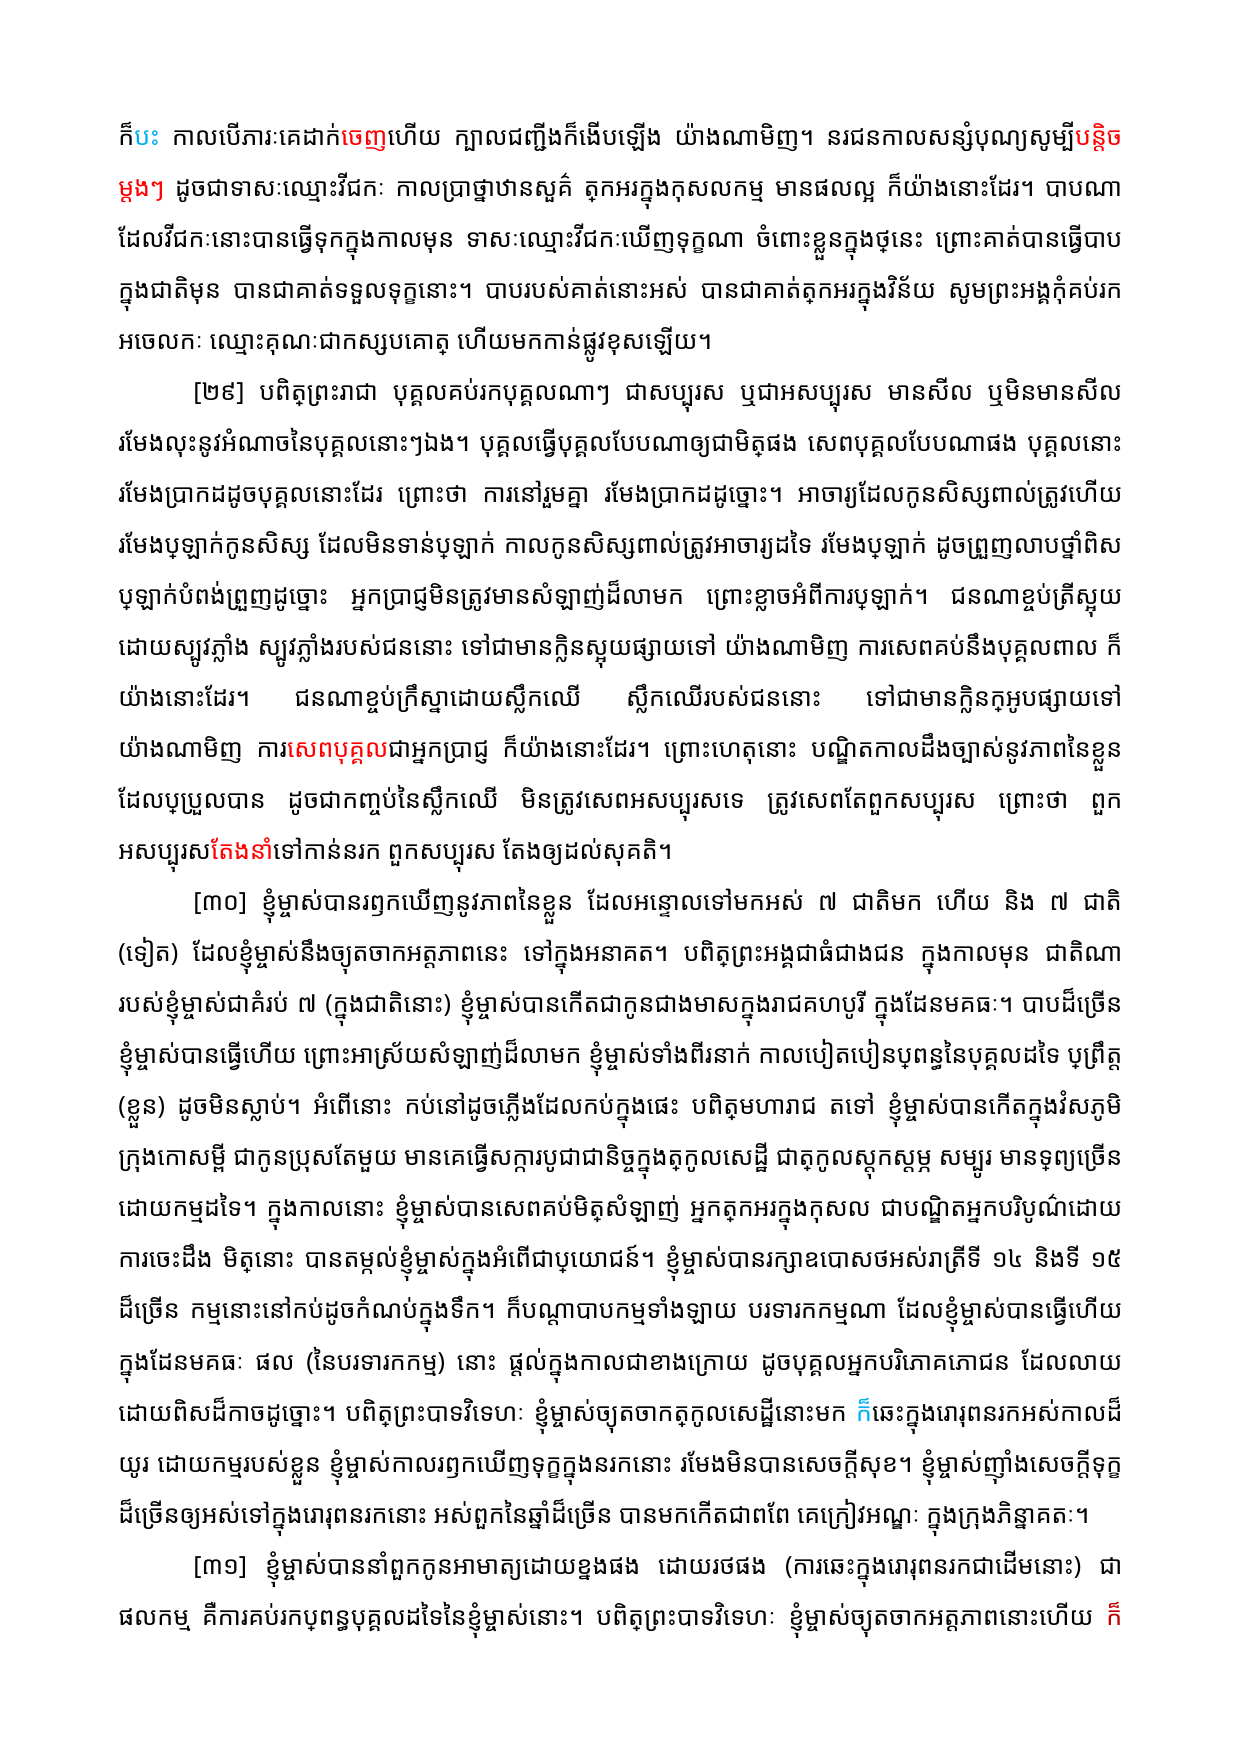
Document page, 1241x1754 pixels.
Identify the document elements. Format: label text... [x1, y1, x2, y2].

text [២៩] បពិត្រព្រះរាជា បុគ្គលគប់រកបុគ្គល​ណាៗ ជាសប្បុរស ឬជា​អសប្បុរស មាន​សីល ឬ​មិនមាន​សីល រមែង​លុះនូវ​អំណាច​នៃបុគ្គល​នោះៗឯង។​ បុគ្គលធ្វើ​បុគ្គល​បែបណា​ឲ្យជា​មិត្រផង សេពបុគ្គល​បែបណា​ផង បុគ្គលនោះ រមែង​ប្រាកដ​ដូចបុគ្គល​នោះ​ដែរ ព្រោះថា ការនៅ​រួមគ្នា រមែង​ប្រាកដ​ដូច្នោះ។ អាចារ្យ​ដែល​កូនសិស្ស​ពាល់ត្រូវ​ហើយ រមែង​ប្រឡាក់​កូនសិស្ស ដែលមិន​ទាន់​ប្រឡាក់ កាលកូន​សិស្សពាល់​ត្រូវអាចារ្យ​ដទៃ រមែង​ប្រឡាក់ ដូចព្រួញ​លាបថ្នាំ​ពិស​ ប្រឡាក់​បំពង់ព្រួញ​​ដូច្នោះ អ្នកប្រាជ្ញ​មិនត្រូវ​មាន​សំឡាញ់ដ៏​លាមក ព្រោះខ្លាចអំពី​ការប្រឡាក់។ ជនណា​ខ្ចប់ត្រីស្អុយ​ដោយ​ស្បូវភ្លាំង ស្បូវភ្លាំង​របស់​ជននោះ ទៅជា​មានក្លិន​ស្អុយផ្សាយ​ទៅ យ៉ាងណា​មិញ ការសេព​គប់នឹង​បុគ្គលពាល ក៏យ៉ាង​នោះដែរ។ ជនណា​ខ្ចប់ក្រឹស្នា​ដោយ​ស្លឹកឈើ ស្លឹកឈើ​របស់ជន​នោះ ទៅជា​មានក្លិន​ក្រអូបផ្សាយ​ទៅ យ៉ាងណាមិញ ការសេព​បុគ្គលជា​អ្នក​ប្រាជ្ញ ក៏យ៉ាង​នោះដែរ។ ព្រោះហេតុ​នោះ បណ្ឌិត​កាលដឹង​ច្បាស់នូវ​ភាពនៃ​ខ្លួន ដែល​ប្រែប្រួលបាន ដូចជា​កញ្ចប់​នៃ​ស្លឹកឈើ មិនត្រូវ​សេព​អសប្បុរស​ទេ ត្រូវសេពតែ​ពួកសប្បុរស ព្រោះថា ពួក​អសប្បុរស​តែង​នាំទៅ​កាន់នរក ពួក​សប្បុរស តែងឲ្យ​ដល់សុគតិ។ [118, 373, 1122, 867]
text [៣១] ខ្ញុំម្ចាស់បាននាំពួកកូនអាមាត្យដោយខ្នងផង ដោយរថ​ផង (ការឆេះ​ក្នុង​រោរុពនរក​ជាដើមនោះ) ជាផលកម្ម គឺការគប់​រកប្រពន្ធ​បុគ្គល​ដទៃនៃ​ខ្ញុំម្ចាស់​នោះ។ បពិត្រ​ព្រះបាទ​វិទេហៈ ខ្ញុំម្ចាស់​ច្យុតចាក​អត្តភាព​នោះ​ហើយ ក៏កើតជា​ស្វា​ក្នុងព្រៃ​ធំ ត្រូវស្វា​ជាម្ចាស់​ហ្វូង ជាសត្វ​ឃ្នើសឃ្នង​ ខាំកាត់​ពូជចេញ នេះជា​ផលកម្ម គឺ​ការគប់រក​ប្រពន្ធ​បុគ្គល​ដទៃនៃ​ខ្ញុំម្ចាស់​នោះ។​ បពិត្រ​ព្រះបាទ​វិទេហៈ ខ្ញុំម្ចាស់​ច្យុត​ចាកអត្តភាព​នោះ​ហើយ បានកើត​ជាគោ​ក្នុងដែន​ទសន្នៈ ជាគោដ៏​ចំរើន មានសន្ទុះ​លឿន ត្រូវ​គេក្រៀវ ខ្ញុំម្ចាស់​បានអូស​រទេះ​អស់កាល​ដ៏យូរ នេះជា​ផលកម្ម គឺការ​គប់រក​ប្រពន្ធ​អ្នកដទៃ​នៃខ្ញុំ​ម្ចាស់​នោះ។ បពិត្រ​ព្រះបាទ​វិទេហៈ ខ្ញុំម្ចាស់​ច្យុត​ចាក​អត្តភាព​នោះ​ហើយ បានមក (កើត) ក្នុង​ត្រកូល​ក្នុងដែនវជ្ជី ក្នុងភាពជា​មនុស្ស ដែលគេ​បាន​ដោយក្រ តែមិនមែន​ស្រី​មិនមែន​ប្រុស (ខ្ទើយ) នេះជា​ផលកម្ម គឺការគប់​រកប្រពន្ធ​បុគ្គលដទៃ​នៃខ្ញុំ​ម្ចាស់នោះ។ បពិត្រ​ព្រះបាទ​វិទេហៈ ខ្ញុំម្ចាស់​ច្យុត​ចាក​អត្តភាព​នោះហើយ បានកើត​ជាស្រី​អប្សរ មានវណ្ណៈ​គួរប្រាថ្នា ក្នុង​នន្ទវន​ឧទ្យាន ក្នុង​ឋានតាវត្តិង្ស។ មានសំពត់ និង​គ្រឿង​អាភរណៈ​ដ៏វិចិត្រ ពាក់​កុណ្ឌល​ជាវិការៈ​នៃកែវមុណី ជាស្រី​ឈ្លាសក្នុង​ការរាំ និងច្រៀង ជាស្រី​បម្រើ​ទេវរាជ​ឈ្មោះ​សក្កៈ។ បពិត្រ​ព្រះបាទ​វិទេហៈ ខ្ញុំម្ចាស់​ឋិតនៅ​ក្នុង​ឋានតាវត្តិង្ស​នោះ រលឹក​ឃើញ​ជាតិ ៧ ដែល​ខ្ញុំម្ចាស់​នឹងទៅ​ក្នុង​អនាគត។ កុសលណា ​ដែលខ្ញុំម្ចាស់​បានធ្វើ​ហើយក្នុង​ក្រុង​កោសម្ពី កុសល​នោះ តាមមក​ឲ្យផល ខ្ញុំម្ចាស់​ច្យុតចាក​អត្តភាព​ជាទេពធីតា​នុ៎ះ នឹង​អន្ទោល​ទៅហើយ​ក្នុងទេវលោក និង​មនុស្សលោក។​ បពិត្រ​មហារាជ ខ្ញុំម្ចាស់​ដែល​គេធ្វើ​សក្ការបូជា​ជានិច្ច​អស់​ជាតិទាំងឡាយ ៧ តែ​ខ្ញុំម្ចាស់​នឹងមិនរួច​ហើយ​ចាកភាព​ជាស្រី​អស់គតិ ៦ នេះ។ បពិត្រ​ព្រះសម្មតិទេព ក្នុងគតិ​ជាគំរប់ ៧ ខ្ញុំម្ចាស់​នឹងកើត​ជា​ទេវតា​ប្រុស ជា​ទេវបុត្រ​មានឫទិ្ធ​ច្រើនដ៏​ឧត្តម​ក្នុង​ពួកទេវតា។ ក៏ក្នុងថ្ងៃនេះ ​នាងទេពកញ្ញា​ទាំងឡាយ​ នៅកំពុង​តែក្រងផ្កា​ជា​ផ្ទាំង ក្នុង​នន្ទនវ័ន ទេវបុត្រ​ឈ្មោះជវៈ ​(ជាស្វាមី​ខ្ញុំម្ចាស់នោះ) កំពុង​ទទួល​កម្រង​ផ្កាដើម្បី​ខ្ញុំម្ចាស់។​ ១៦ ឆ្នាំ ក្នុងជាតិ​របស់ខ្ញុំ​ម្ចាស់នេះ ហាក់ដូច​ជាកាល​ទិព្វ​នោះ​មួយរំពេច​ មួយយប់ មួយថ្ងៃ​ទិព្វនោះ ជា ១០០ ឆ្នាំ​របស់​មនុស្ស។ កម្ម​ទាំងឡាយ រមែង​អន្ទោល​តាម អស់​ជាតិជា​អសង្ខេយ្យ​ដូច្នេះឯង ដ្បិតថា កម្មល្អក្តី លាមកក្តី មិន​វិនាសទេ។ [118, 1547, 1122, 1632]
text [៣០] ខ្ញុំម្ចាស់បានរឭកឃើញនូវភាពនៃខ្លួន ដែលអន្ទោល​ទៅមក​អស់ ៧ ជាតិមក ហើយ​ និង ៧ ជាតិ (ទៀត) ដែលខ្ញុំម្ចាស់​នឹងច្យុត​ចាកអត្តភាព​នេះ ទៅក្នុង​អនាគត។​ បពិត្រ​ព្រះអង្គ​ជាធំ​ជាងជន ក្នុង​កាលមុន ជាតិណា​របស់ខ្ញុំ​ម្ចាស់ជា​គំរប់ ៧ (ក្នុង​ជាតិនោះ) ខ្ញុំម្ចាស់​បានកើត​ជាកូន​ជាងមាស​ក្នុង​រាជគហបូរី​ ក្នុងដែន​មគធៈ។ បាបដ៏ច្រើន ខ្ញុំម្ចាស់​បាន​ធ្វើហើយ ព្រោះអាស្រ័យ​សំឡាញ់​ដ៏លាមក ខ្ញុំម្ចាស់​ទាំង​ពីរ​នាក់ កាល​បៀតបៀន​​ប្រពន្ធ​នៃបុគ្គល​ដទៃ ប្រព្រឹត្ត (ខ្លួន) ដូច​មិនស្លាប់។ អំពើនោះ កប់នៅ​ដូចភ្លើង​ដែលកប់​ក្នុងផេះ បពិត្រ​មហារាជ តទៅ ខ្ញុំម្ចាស់បាន​កើតក្នុង​វំសភូមិ ក្រុង​កោសម្ពី ជាកូន​ប្រុសតែ​មួយ មានគេធ្វើ​សក្ការបូជា​ជានិច្ច​ក្នុងត្រកូល​សេដ្ឋី ជាត្រកូល​ស្តុកស្តម្ភ សម្បូរ មានទ្រព្យ​ច្រើន ដោយ​កម្មដទៃ។​ ក្នុងកាលនោះ ខ្ញុំម្ចាស់​បានសេព​គប់មិត្រ​សំឡាញ់ អ្នកត្រេកអរ​ក្នុងកុសល ​ជា​បណ្ឌិត​អ្នកបរិបូណ៌​ដោយការ​ចេះដឹង មិត្រនោះ បាន​តម្កល់​ខ្ញុំម្ចាស់​ក្នុងអំពើ​ជា​ប្រយោជន៍។ ខ្ញុំម្ចាស់​បានរក្សា​ឧបោសថ​អស់​រាត្រីទី ១៤ និងទី ១៥ ដ៏ច្រើន កម្មនោះ​នៅកប់​ដូចកំណប់​ក្នុងទឹក។ ក៏បណ្តា​បាបកម្ម​ទាំងឡាយ បរទារកកម្ម​ណា​ ដែល​ខ្ញុំម្ចាស់​បានធ្វើ​ហើយ ក្នុងដែន​មគធៈ ផល (នៃ​បរទារកកម្ម) នោះ ផ្តល់ក្នុង​កាល​ជាខាងក្រោយ ដូចបុគ្គល​អ្នក​បរិភោគ​ភោជន ដែល​លាយដោយ​ពិស​ដ៏កាច​ដូច្នោះ។ បពិត្រ​ព្រះបាទ​វិទេហៈ ខ្ញុំម្ចាស់​ច្យុតចាក​ត្រកូល​សេដ្ឋីនោះ​មក ក៏ឆេះ​ក្នុង​រោរុពនរក​អស់កាល​ដ៏យូរ ដោយ​កម្មរបស់​ខ្លួន ខ្ញុំម្ចាស់​កាលរឭក​ឃើញទុក្ខ​ក្នុង​នរក​នោះ រមែង​មិនបាន​សេចក្តី​សុខ។ ខ្ញុំម្ចាស់​ញ៉ាំង​សេចក្តីទុក្ខ​ដ៏ច្រើន​ឲ្យអស់​ទៅក្នុង​រោរុពនរក​នោះ អស់​ពួក​នៃឆ្នាំ​ដ៏ច្រើន បានមក​កើត​ជាពពែ គេក្រៀវអណ្ឌៈ ​ក្នុងក្រុង​ភិន្នាគតៈ។ [118, 884, 1122, 1530]
text [២៨] បពិត្រមហារាជ ខ្ញុំម្ចាស់នឹងធ្វើឧបមាថ្វាយ​ព្រះអង្គ ដើម្បី​ប្រយោជន៍​ដល់​ព្រះអង្គ​ ព្រោះថា បណ្ឌិត​ពួកខ្លះ​ក្នុងលោក​នេះ រមែង​ដឹងសេចក្តី​ដោយពាក្យ​ឧបមា។ ទូក​របស់​ពួកឈ្មួញ​ផ្ទុកភារៈ​ធ្ងន់ហួស​ប្រមាណ នាំទៅ​នូវភារៈ​ធ្ងន់​លើសលុប រមែង​លិចក្នុង​សមុទ្រ​យ៉ាងណា នរជន​កាលសន្សំ​បាប​បន្តិចម្តងៗ ឈ្មោះ​ថាជា​អ្នកកាន់​យកនូវ​ភារៈ​ដ៏លើស​លុប រមែង​លិចក្នុងនរក​យ៉ាងនោះ​ដែរ។ បពិត្រ​ព្រះអង្គ​ជាម្ចាស់​ផែនដី ភារៈ​ដ៏ធ្ងន់​របស់​អលាតសេនាបតី មិនទាន់​ពេញប្រៀប​នៅ​ឡើយ អលាត​សេនាបតី​ទៅកាន់​ទុគ្គតិ ព្រោះ​បាបណា គាត់នៅ​តែសន្សំ​បាប​នោះ។ បពិត្រ​ព្រះអង្គ​ជាម្ចាស់​ផែនដី អលាត​សេនាបតី​បានធ្វើ​បុណ្យហើយ​ក្នុង​កាលមុន បពិត្រ​ព្រះសម្មតិទេព ឯអលាត​សេនាបតី​នុ៎ះ​បានសុខ ព្រោះអានិសង្ស​បុណ្យដែល​គាត់​ធ្វើហើយ ក្នុងកាល​មុននោះ​ឯង។ បុណ្យ​នោះ​របស់គាត់​អស់​ហើយ បានជាគាត់​ត្រេកអរ​ក្នុង​អកុសលកម្ម លះបង់​នូវផ្លូវ​ត្រង់ ហើយ​ដើរទៅ​តាមផ្លូវ​វៀចវិញ។ កាលវត្ថុ​ធ្ងន់ដែល​គេដាក់​ក្នុងមណ្ឌល​នៃជញ្ជីង ជញ្ជីងក៏​បះ កាល​បើភារៈ​គេដាក់​ចេញហើយ ក្បាលជញ្ជីង​ក៏ងើបឡើង យ៉ាងណា​មិញ។​ នរជនកាល​សន្សំ​បុណ្យ​សូម្បី​បន្តិច​ម្តងៗ ដូចជា​ទាសៈឈ្មោះ​វីជកៈ កាលប្រាថ្នា​ឋានសួគ៌ ត្រេកអរ​ក្នុង​កុសលកម្ម​ មាន​ផលល្អ ក៏យ៉ាង​នោះដែរ។ បាបណា​ដែល​វីជកៈ​នោះ​បានធ្វើ​ទុកក្នុង​កាលមុន ទាសៈ​ឈ្មោះវីជកៈ​ឃើញ​ទុក្ខណា ចំពោះ​ខ្លួន​ក្នុងថ្ងៃ​នេះ ព្រោះគាត់​បានធ្វើ​បាបក្នុង​ជាតិមុន បានជា​គាត់ទទួល​ទុក្ខនោះ។ បាប​របស់​គាត់នោះ​អស់ បានជា​គាត់ត្រេកអរ​ក្នុង​វិន័យ សូមព្រះអង្គ​កុំគប់រក​អចេលកៈ ឈ្មោះគុណៈ​ជា​កស្សបគោត្រ ហើយ​មកកាន់​ផ្លូវខុស​ឡើយ។ [118, 118, 1122, 356]
